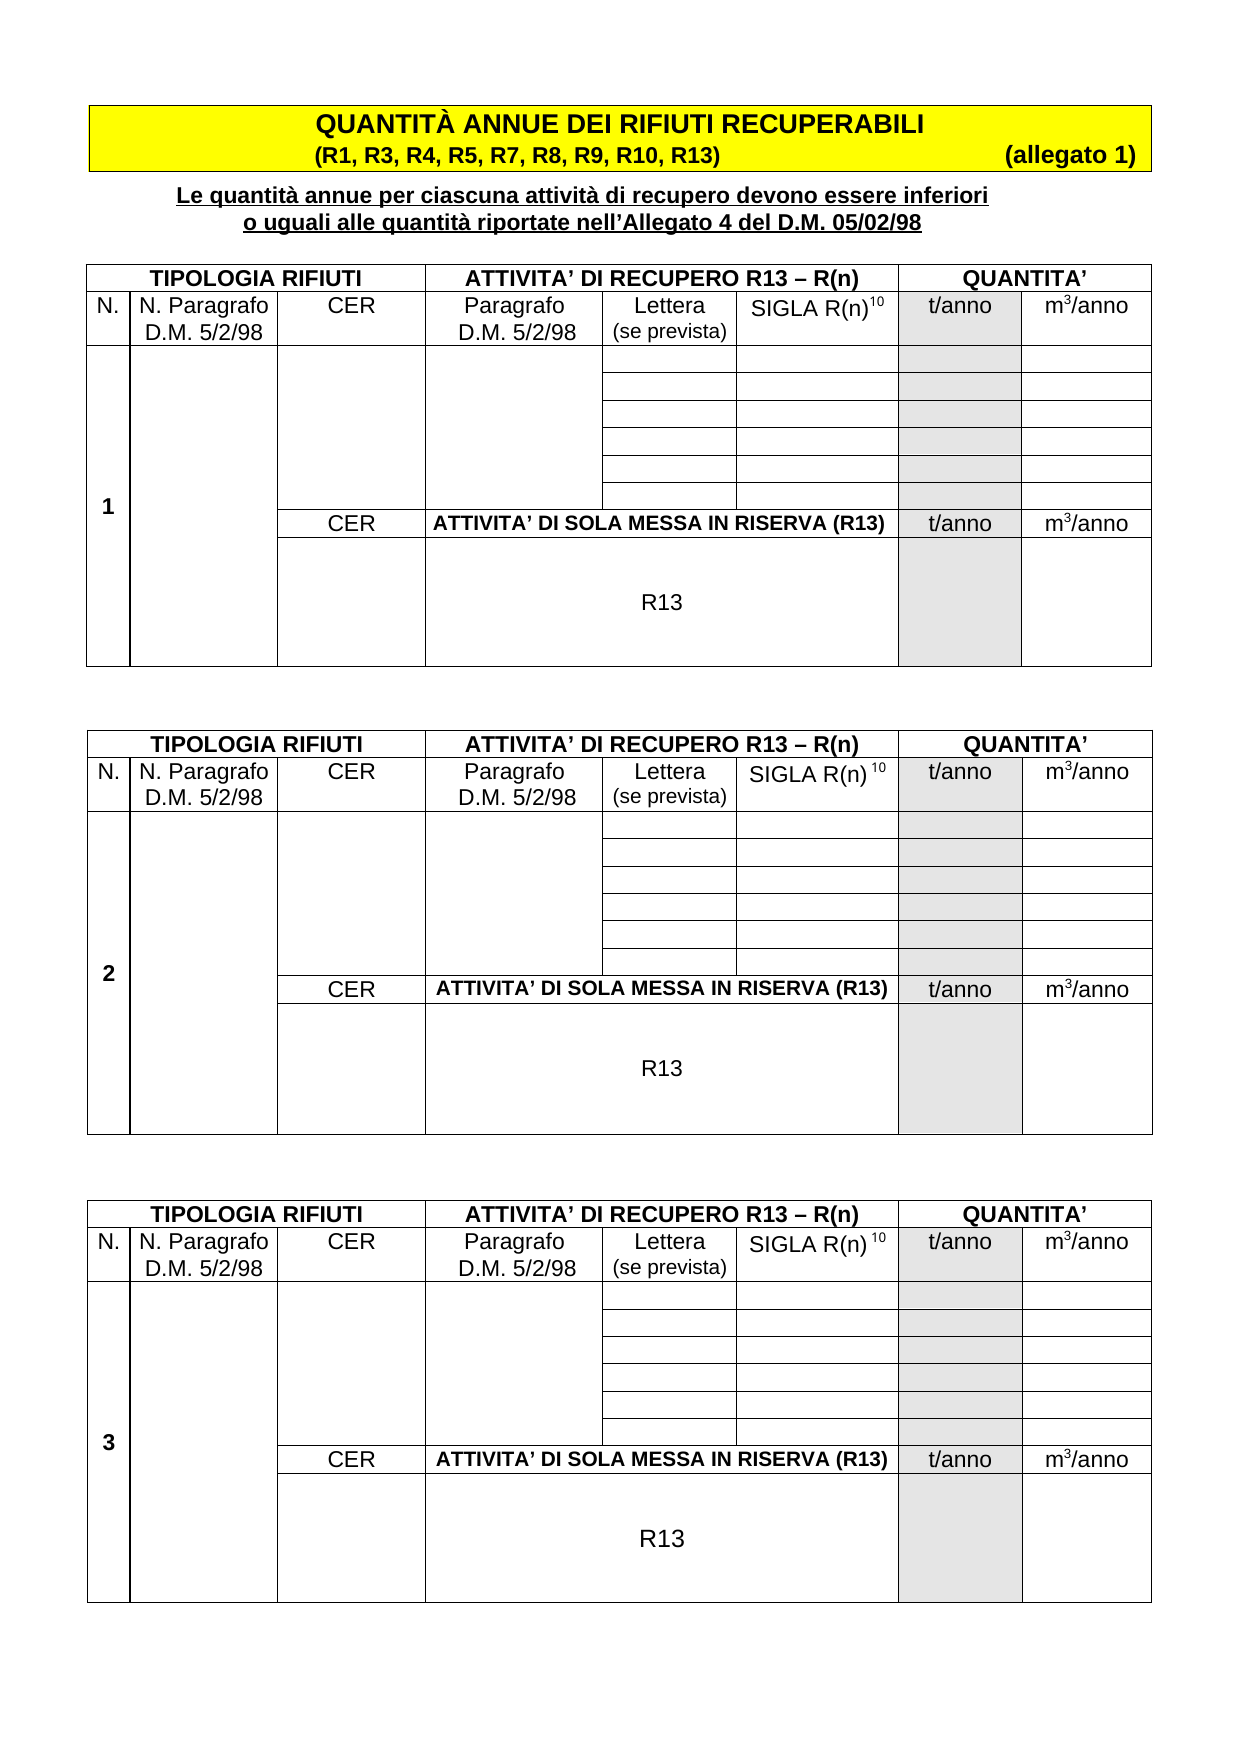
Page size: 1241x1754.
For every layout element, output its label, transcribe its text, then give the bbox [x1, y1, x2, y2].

table_cell [1023, 1004, 1152, 1133]
table_cell [1022, 456, 1151, 482]
table_cell [131, 812, 277, 1133]
table_cell [737, 456, 898, 482]
table_cell [1022, 483, 1151, 509]
table_cell Lettera (se prevista) [603, 292, 736, 345]
table_cell R13 [426, 1004, 898, 1133]
table_cell [899, 1474, 1022, 1602]
table_cell t/anno [899, 758, 1022, 811]
table_cell [1022, 346, 1151, 372]
table_cell [1022, 373, 1151, 400]
table_cell t/anno [899, 1446, 1022, 1473]
table_cell SIGLA R(n) 10 [737, 1228, 898, 1281]
table_header TIPOLOGIA RIFIUTI [87, 265, 425, 291]
table_cell [603, 483, 736, 509]
table_cell N. [88, 758, 129, 811]
table_cell m3/anno [1023, 976, 1152, 1002]
table_header ATTIVITA’ DI RECUPERO R13 – R(n) [426, 265, 898, 291]
table_cell [899, 401, 1021, 427]
table_header QUANTITA’ [899, 265, 1151, 291]
table_cell [603, 839, 736, 866]
table_cell [603, 812, 736, 838]
table_cell [737, 1419, 898, 1445]
table_cell [1023, 894, 1152, 920]
table_cell m3/anno [1023, 1228, 1151, 1281]
table_cell N. Paragrafo D.M. 5/2/98 [131, 758, 277, 811]
table_cell [426, 346, 602, 509]
table_header ATTIVITA’ DI RECUPERO R13 – R(n) [426, 1201, 898, 1227]
table_cell Paragrafo D.M. 5/2/98 [426, 292, 602, 345]
table_cell [131, 346, 277, 666]
table_cell [737, 839, 898, 866]
table_cell [737, 812, 898, 838]
table_cell [899, 894, 1022, 920]
table_cell [737, 1310, 898, 1336]
table_cell [899, 1310, 1022, 1336]
table_cell Lettera (se prevista) [603, 758, 736, 811]
text o uguali alle quantità riportate nell’Allegato 4 del D.M. 05/02/98 [88, 209, 1076, 235]
table_cell [899, 456, 1021, 482]
table_cell [737, 346, 898, 372]
table_cell [603, 373, 736, 400]
table_cell [603, 867, 736, 893]
table_cell [737, 1337, 898, 1363]
table_cell [899, 867, 1022, 893]
table_cell t/anno [899, 292, 1021, 345]
table_cell [737, 867, 898, 893]
table_cell CER [278, 292, 425, 345]
table_cell [1022, 538, 1151, 666]
table_cell [737, 1364, 898, 1391]
table_cell ATTIVITA’ DI SOLA MESSA IN RISERVA (R13) [426, 510, 898, 537]
table_cell CER [278, 1228, 425, 1281]
table_cell [1023, 1337, 1151, 1363]
table_cell [1023, 1474, 1151, 1602]
table_cell [737, 1392, 898, 1418]
table_cell [737, 401, 898, 427]
table_cell [278, 1004, 425, 1133]
table_header QUANTITA’ [899, 1201, 1151, 1227]
table_cell [1023, 921, 1152, 948]
text (R1, R3, R4, R5, R7, R8, R9, R10, R13) (allegato 1) [90, 137, 1151, 171]
table_cell [1023, 1310, 1151, 1336]
table_cell [603, 346, 736, 372]
table_cell [737, 949, 898, 975]
table_cell 1 [87, 346, 129, 666]
table_cell [426, 812, 602, 975]
table_cell [737, 921, 898, 948]
table_cell [426, 1282, 602, 1445]
table_cell [603, 428, 736, 454]
table_cell [1023, 949, 1152, 975]
table_cell t/anno [899, 510, 1021, 537]
table_cell Paragrafo D.M. 5/2/98 [426, 1228, 602, 1281]
table_cell [1023, 867, 1152, 893]
table_cell [899, 949, 1022, 975]
table_cell SIGLA R(n) 10 [737, 758, 898, 811]
table_cell [899, 428, 1021, 454]
table_cell ATTIVITA’ DI SOLA MESSA IN RISERVA (R13) [426, 1446, 898, 1473]
table_cell [899, 921, 1022, 948]
table_cell [1023, 812, 1152, 838]
table_cell [603, 1419, 736, 1445]
table_cell [1023, 839, 1152, 866]
table_cell CER [278, 976, 425, 1002]
table_cell N. Paragrafo D.M. 5/2/98 [131, 1228, 277, 1281]
table_cell [278, 538, 425, 666]
table_cell [603, 921, 736, 948]
table_cell [737, 373, 898, 400]
table_cell N. [88, 1228, 129, 1281]
table_cell [899, 346, 1021, 372]
table_cell CER [278, 510, 425, 537]
table_cell [899, 538, 1021, 666]
table_cell N. [87, 292, 129, 345]
table_cell 2 [88, 812, 129, 1133]
table_cell [899, 1392, 1022, 1418]
table_cell [1023, 1364, 1151, 1391]
table_cell m3/anno [1022, 510, 1151, 537]
table_cell R13 [426, 1474, 898, 1602]
table_cell [603, 401, 736, 427]
table_header TIPOLOGIA RIFIUTI [88, 1201, 425, 1227]
table_cell CER [278, 758, 425, 811]
text QUANTITÀ ANNUE DEI RIFIUTI RECUPERABILI [90, 106, 1151, 137]
table_cell [737, 428, 898, 454]
table_cell [899, 373, 1021, 400]
table_cell Paragrafo D.M. 5/2/98 [426, 758, 602, 811]
table_cell [1023, 1282, 1151, 1308]
table_cell m3/anno [1022, 292, 1151, 345]
table_cell t/anno [899, 976, 1022, 1002]
table_cell [1022, 401, 1151, 427]
table_cell [603, 949, 736, 975]
table_cell SIGLA R(n)10 [737, 292, 898, 345]
table_cell [737, 894, 898, 920]
table_cell m3/anno [1023, 1446, 1151, 1473]
table_cell Lettera (se prevista) [603, 1228, 736, 1281]
table_cell [737, 483, 898, 509]
table_header ATTIVITA’ DI RECUPERO R13 – R(n) [426, 731, 898, 757]
table_cell [278, 812, 425, 975]
table_header TIPOLOGIA RIFIUTI [88, 731, 425, 757]
table_cell [603, 1337, 736, 1363]
table_cell [603, 894, 736, 920]
table_cell R13 [426, 538, 898, 666]
table_cell CER [278, 1446, 425, 1473]
table_cell [1023, 1419, 1151, 1445]
table_cell ATTIVITA’ DI SOLA MESSA IN RISERVA (R13) [426, 976, 898, 1002]
table_cell [899, 1004, 1022, 1133]
table_cell [899, 1337, 1022, 1363]
table_cell t/anno [899, 1228, 1022, 1281]
table_header QUANTITA’ [899, 731, 1152, 757]
table_cell 3 [88, 1282, 129, 1602]
table_cell [899, 1364, 1022, 1391]
table_cell [278, 346, 425, 509]
table_cell m3/anno [1023, 758, 1152, 811]
table_cell [737, 1282, 898, 1308]
table_cell [603, 1364, 736, 1391]
table_cell [899, 812, 1022, 838]
table_cell [899, 1419, 1022, 1445]
table_cell N. Paragrafo D.M. 5/2/98 [131, 292, 277, 345]
table_cell [603, 1282, 736, 1308]
table_cell [278, 1474, 425, 1602]
table_cell [899, 839, 1022, 866]
table_cell [131, 1282, 277, 1602]
table_cell [603, 1392, 736, 1418]
table_cell [1022, 428, 1151, 454]
text Le quantità annue per ciascuna attività di recupero devono essere inferiori [88, 182, 1076, 209]
table_cell [603, 456, 736, 482]
table_cell [899, 1282, 1022, 1308]
table_cell [603, 1310, 736, 1336]
table_cell [278, 1282, 425, 1445]
table_cell [899, 483, 1021, 509]
table_cell [1023, 1392, 1151, 1418]
